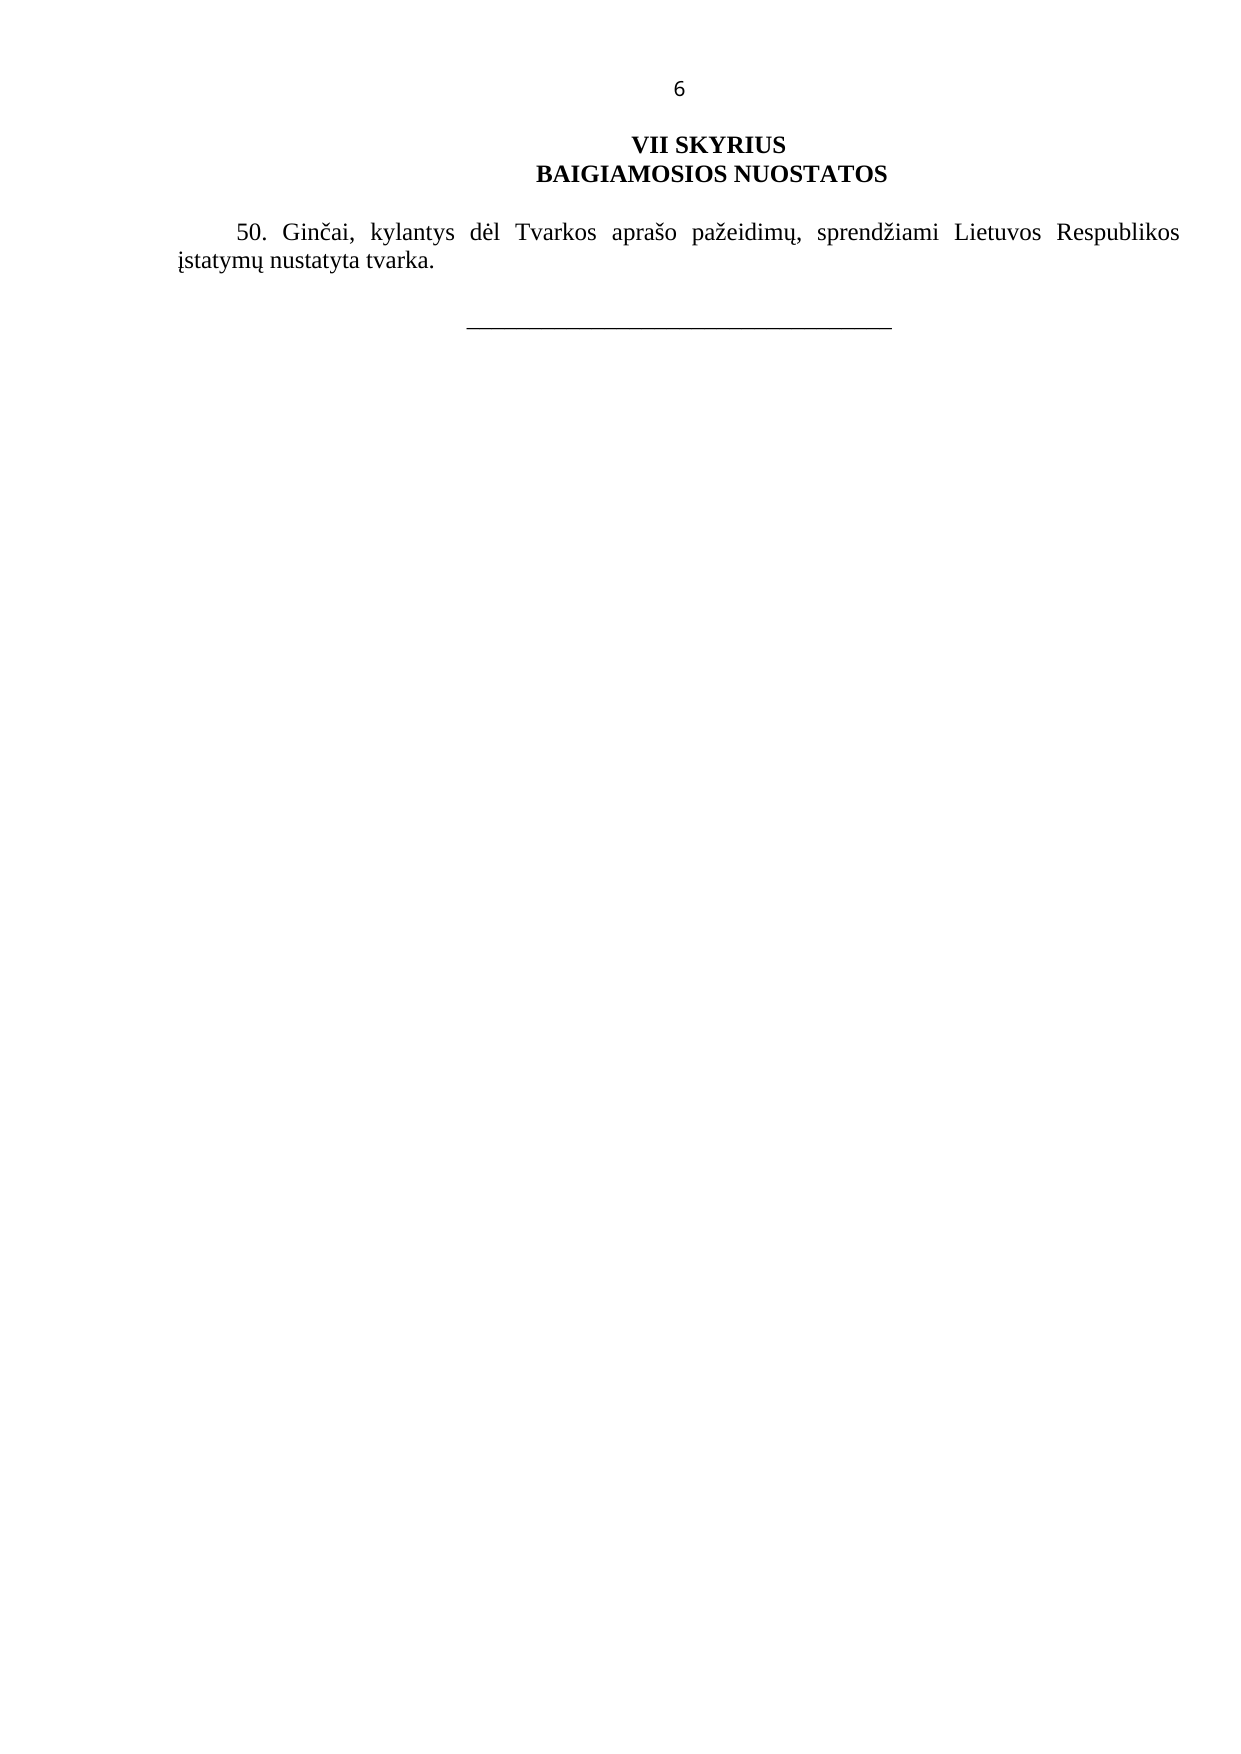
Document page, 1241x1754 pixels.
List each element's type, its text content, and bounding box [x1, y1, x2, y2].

text BAIGIAMOSIOS NUOSTATOS [236, 159, 1181, 188]
text VII SKYRIUS [236, 131, 1181, 159]
text 50. Ginčai, kylantys dėl Tvarkos aprašo pažeidimų, sprendžiami Lietuvos Respublikos įstatymų nustatyta tvarka. [177, 217, 1181, 274]
text __________________________________ [177, 303, 1181, 332]
